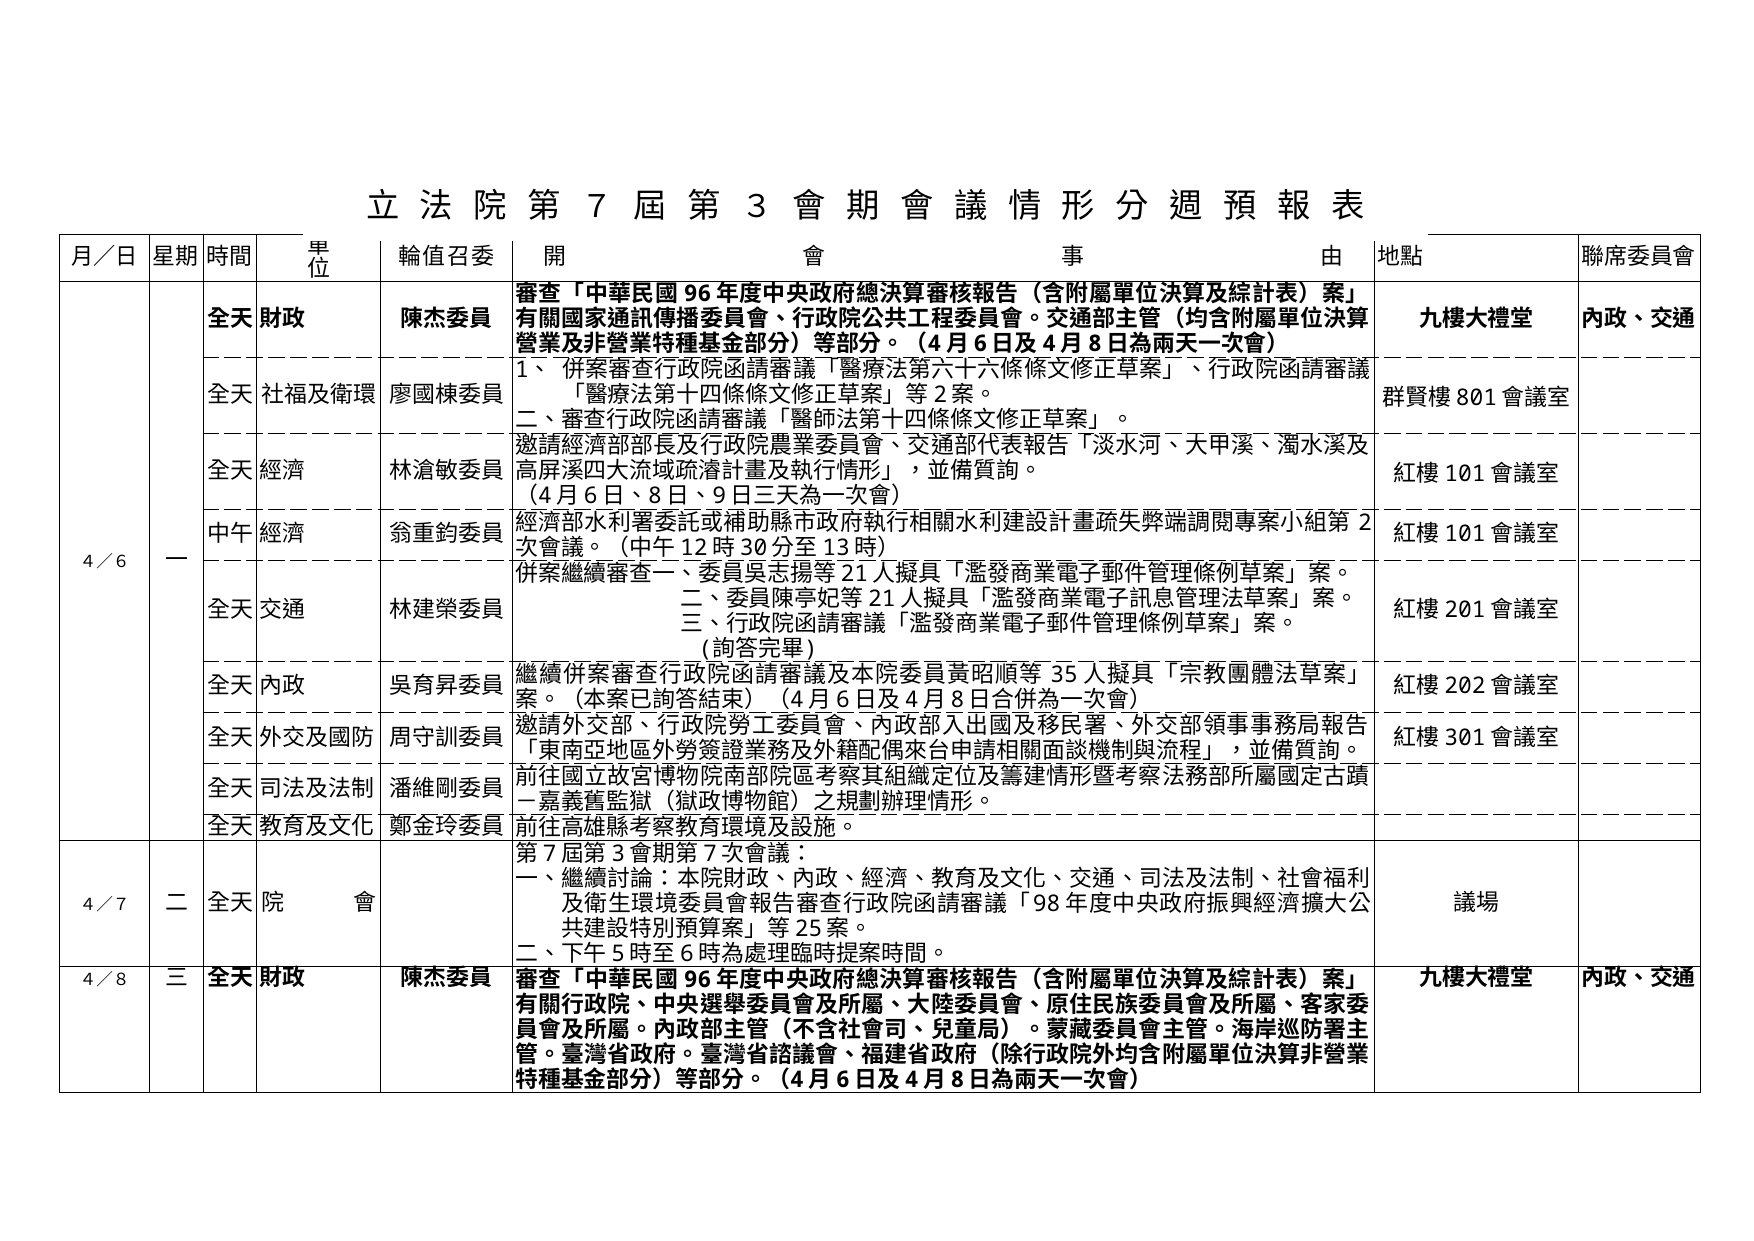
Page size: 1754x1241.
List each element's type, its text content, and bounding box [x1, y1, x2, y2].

table_cell ４／６ [60, 282, 149, 840]
table_cell [1579, 661, 1700, 712]
table_cell 司法及法制 [257, 763, 380, 814]
table_cell 內政、交通 [1579, 967, 1700, 1092]
table_cell 交通 [257, 560, 380, 661]
table_cell 財政 [257, 967, 380, 1092]
table_cell [1579, 763, 1700, 814]
table_cell 紅樓202會議室 [1375, 661, 1578, 712]
table_cell 前往高雄縣考察教育環境及設施。 [513, 814, 1374, 840]
table_cell 吳育昇委員 [381, 661, 512, 712]
table_cell 財政 [257, 282, 380, 357]
table_cell [1579, 433, 1700, 509]
table_cell 全天 [204, 712, 256, 763]
text 立法院第７屆第３會期會議情形分週預報表 [318, 174, 1413, 228]
table_cell 陳杰委員 [381, 967, 512, 1092]
table_cell 三 [150, 967, 203, 1092]
table_cell 翁重鈞委員 [381, 509, 512, 560]
table_cell 廖國棟委員 [381, 357, 512, 433]
table_cell 九樓大禮堂 [1375, 282, 1578, 357]
table_cell 林滄敏委員 [381, 433, 512, 509]
table_cell [1579, 712, 1700, 763]
table_cell 群賢樓801會議室 [1375, 357, 1578, 433]
table_cell ４／７ [60, 841, 149, 966]
table_cell 紅樓201會議室 [1375, 560, 1578, 661]
table_header 開會事由 [513, 241, 1374, 281]
table_header 輪值召委 [381, 241, 512, 281]
table_cell [1579, 509, 1700, 560]
table_cell 二 [150, 841, 203, 966]
table_cell 邀請經濟部部長及行政院農業委員會、交通部代表報告「淡水河、大甲溪、濁水溪及高屏溪四大流域疏濬計畫及執行情形」，並備質詢。 （4月6日、8日、9日三天為一次會） [513, 433, 1374, 509]
table_cell 邀請外交部、行政院勞工委員會、內政部入出國及移民署、外交部領事事務局報告「東南亞地區外勞簽證業務及外籍配偶來台申請相關面談機制與流程」，並備質詢。 [513, 712, 1374, 763]
table_header 聯席委員會 [1579, 235, 1700, 281]
table_header 月／日 [60, 235, 149, 281]
table_cell [1579, 560, 1700, 661]
table_cell 一 [150, 282, 203, 840]
table_cell 中午 [204, 509, 256, 560]
table_cell 教育及文化 [257, 814, 380, 840]
table_cell 全天 [204, 282, 256, 357]
table_cell 全天 [204, 357, 256, 433]
table_cell 鄭金玲委員 [381, 814, 512, 840]
table_cell 紅樓101會議室 [1375, 509, 1578, 560]
table_cell 繼續併案審查行政院函請審議及本院委員黃昭順等35人擬具「宗教團體法草案」案。（本案已詢答結束）（4月6日及4月8日合併為一次會） [513, 661, 1374, 712]
table_cell 審查「中華民國96年度中央政府總決算審核報告（含附屬單位決算及綜計表）案」有關行政院、中央選舉委員會及所屬、大陸委員會、原住民族委員會及所屬、客家委員會及所屬。內政部主管（不含社會司、兒童局）。蒙藏委員會主管。海岸巡防署主管。臺灣省政府。臺灣省諮議會、福建省政府（除行政院外均含附屬單位決算非營業特種基金部分）等部分。（4月6日及4月8日為兩天一次會） [513, 967, 1374, 1092]
table_cell 審查「中華民國96年度中央政府總決算審核報告（含附屬單位決算及綜計表）案」有關國家通訊傳播委員會、行政院公共工程委員會。交通部主管（均含附屬單位決算營業及非營業特種基金部分）等部分。（4月6日及4月8日為兩天一次會） [513, 282, 1374, 357]
table_cell ４／８ [60, 967, 149, 1092]
table_cell 潘維剛委員 [381, 763, 512, 814]
table_header 單 位 [257, 235, 380, 281]
table_cell 經濟 [257, 433, 380, 509]
table_header 星期 [150, 235, 203, 281]
table_cell 社福及衛環 [257, 357, 380, 433]
table_cell [1375, 814, 1578, 840]
table_header 地點 [1375, 235, 1578, 281]
table_cell 林建榮委員 [381, 560, 512, 661]
table_cell 內政 [257, 661, 380, 712]
table_cell [1579, 841, 1700, 966]
table_cell 紅樓301會議室 [1375, 712, 1578, 763]
table_cell 九樓大禮堂 [1375, 967, 1578, 1092]
table_cell 前往國立故宮博物院南部院區考察其組織定位及籌建情形暨考察法務部所屬國定古蹟－嘉義舊監獄（獄政博物館）之規劃辦理情形。 [513, 763, 1374, 814]
table_cell 全天 [204, 560, 256, 661]
table_cell 併案繼續審查一、委員吳志揚等21人擬具「濫發商業電子郵件管理條例草案」案。 二、委員陳亭妃等21人擬具「濫發商業電子訊息管理法草案」案。 三、行政院函請審議「濫發商業電子郵件管理條例草案」案。 (詢答完畢) [513, 560, 1374, 661]
table_cell 併案審查行政院函請審議「醫療法第六十六條條文修正草案」、行政院函請審議「醫療法第十四條條文修正草案」等2案。 二、審查行政院函請審議「醫師法第十四條條文修正草案」。 [513, 357, 1374, 433]
table_cell [1579, 357, 1700, 433]
table_cell 議場 [1375, 841, 1578, 966]
table_cell 外交及國防 [257, 712, 380, 763]
table_cell 內政、交通 [1579, 282, 1700, 357]
table_cell 全天 [204, 841, 256, 966]
table_cell 陳杰委員 [381, 282, 512, 357]
table_cell 紅樓101會議室 [1375, 433, 1578, 509]
table_cell 全天 [204, 814, 256, 840]
table_cell [1579, 814, 1700, 840]
table_cell 全天 [204, 763, 256, 814]
table_cell 全天 [204, 433, 256, 509]
table_cell 第7屆第3會期第7次會議： 一、繼續討論：本院財政、內政、經濟、教育及文化、交通、司法及法制、社會福利及衛生環境委員會報告審查行政院函請審議「98年度中央政府振興經濟擴大公共建設特別預算案」等25案。 二、下午5時至6時為處理臨時提案時間。 [513, 841, 1374, 966]
table_cell 全天 [204, 661, 256, 712]
table_header 時間 [204, 235, 256, 281]
table_cell [1375, 763, 1578, 814]
table_cell 全天 [204, 967, 256, 1092]
table_cell 經濟 [257, 509, 380, 560]
table_cell 周守訓委員 [381, 712, 512, 763]
table_cell 院 會 [257, 841, 380, 966]
table_cell 經濟部水利署委託或補助縣市政府執行相關水利建設計畫疏失弊端調閱專案小組第2次會議。（中午12時30分至13時） [513, 509, 1374, 560]
table_cell [381, 841, 512, 966]
